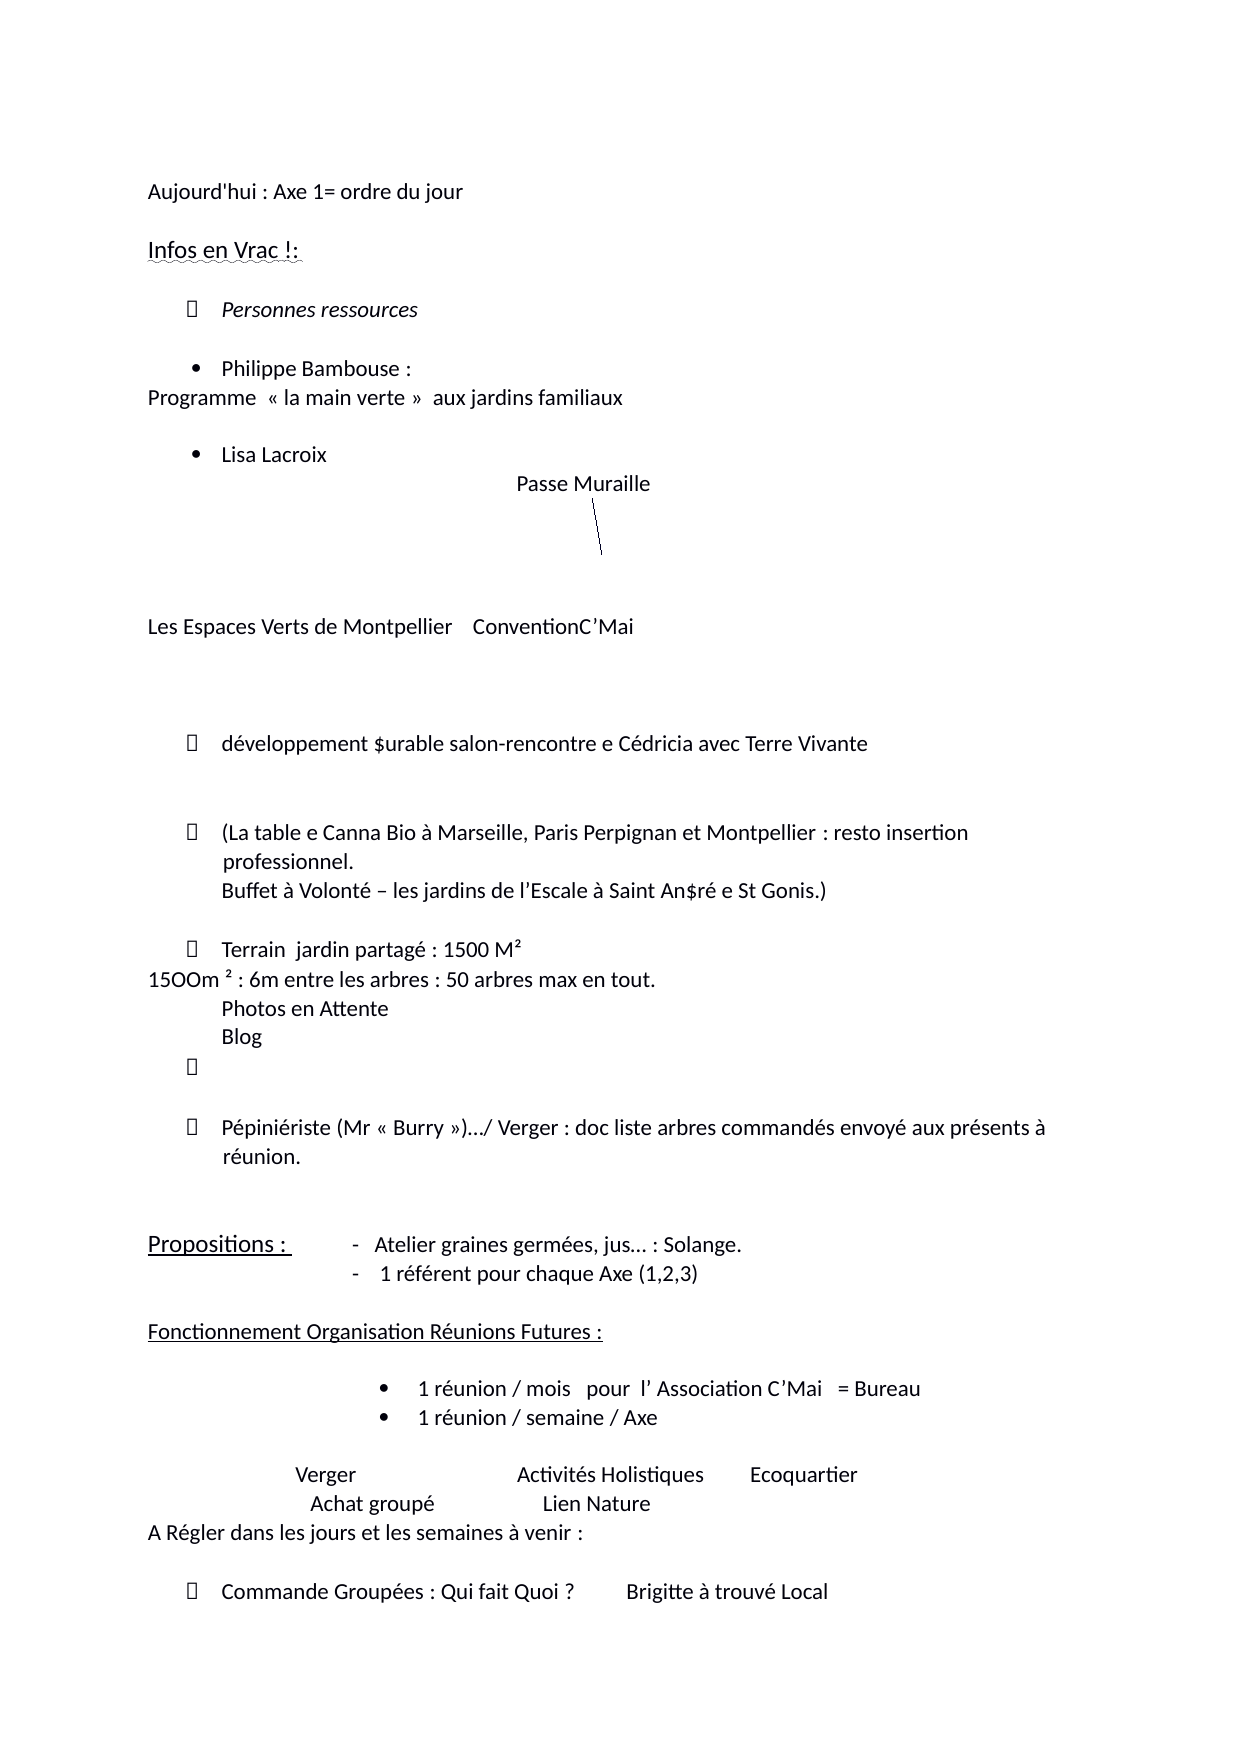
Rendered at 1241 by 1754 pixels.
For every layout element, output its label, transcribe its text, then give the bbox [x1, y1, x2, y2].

text Infos en Vrac !: [148, 234, 1092, 264]
text Passe Muraille [443, 468, 1092, 497]
list 15OOm ² : 6m entre les arbres : 50 arbres max en tout. [148, 964, 1092, 993]
list Personnes ressources [185, 293, 1092, 324]
list 1 réunion / semaine / Axe [380, 1402, 1092, 1431]
text Blog [148, 1022, 1092, 1051]
text Achat groupé Lien Nature [310, 1488, 1092, 1517]
list développement $urable salon-rencontre e Cédricia avec Terre Vivante [185, 727, 1092, 758]
list Commande Groupées : Qui fait Quoi ? Brigitte à trouvé Local [185, 1575, 1092, 1606]
text A Régler dans les jours et les semaines à venir : [148, 1517, 1092, 1546]
list (La table e Canna Bio à Marseille, Paris Perpignan et Montpellier : resto insertion professionnel. [185, 816, 1092, 876]
text Buffet à Volonté – les jardins de l’Escale à Saint An$ré e St Gonis.) [148, 876, 1092, 904]
list Philippe Bambouse : [192, 353, 1092, 382]
text Les Espaces Verts de Montpellier ConventionC’Mai [148, 612, 1092, 641]
text Verger Activités Holistiques Ecoquartier [221, 1460, 1092, 1488]
text Propositions : - Atelier graines germées, jus… : Solange. [148, 1228, 1092, 1258]
text Fonctionnement Organisation Réunions Futures : [148, 1316, 1092, 1345]
list Lisa Lacroix [192, 439, 1092, 468]
list 1 réunion / mois pour l’ Association C’Mai = Bureau [380, 1373, 1092, 1402]
text Programme « la main verte » aux jardins familiaux [148, 382, 1092, 411]
list Terrain jardin partagé : 1500 M² [185, 933, 1092, 964]
text Photos en Attente [148, 993, 1092, 1022]
text Aujourd'hui : Axe 1= ordre du jour [148, 176, 1092, 205]
list Pépiniériste (Mr « Burry »)…/ Verger : doc liste arbres commandés envoyé aux présents à réunion. [185, 1111, 1092, 1171]
text - 1 référent pour chaque Axe (1,2,3) [221, 1258, 1092, 1287]
